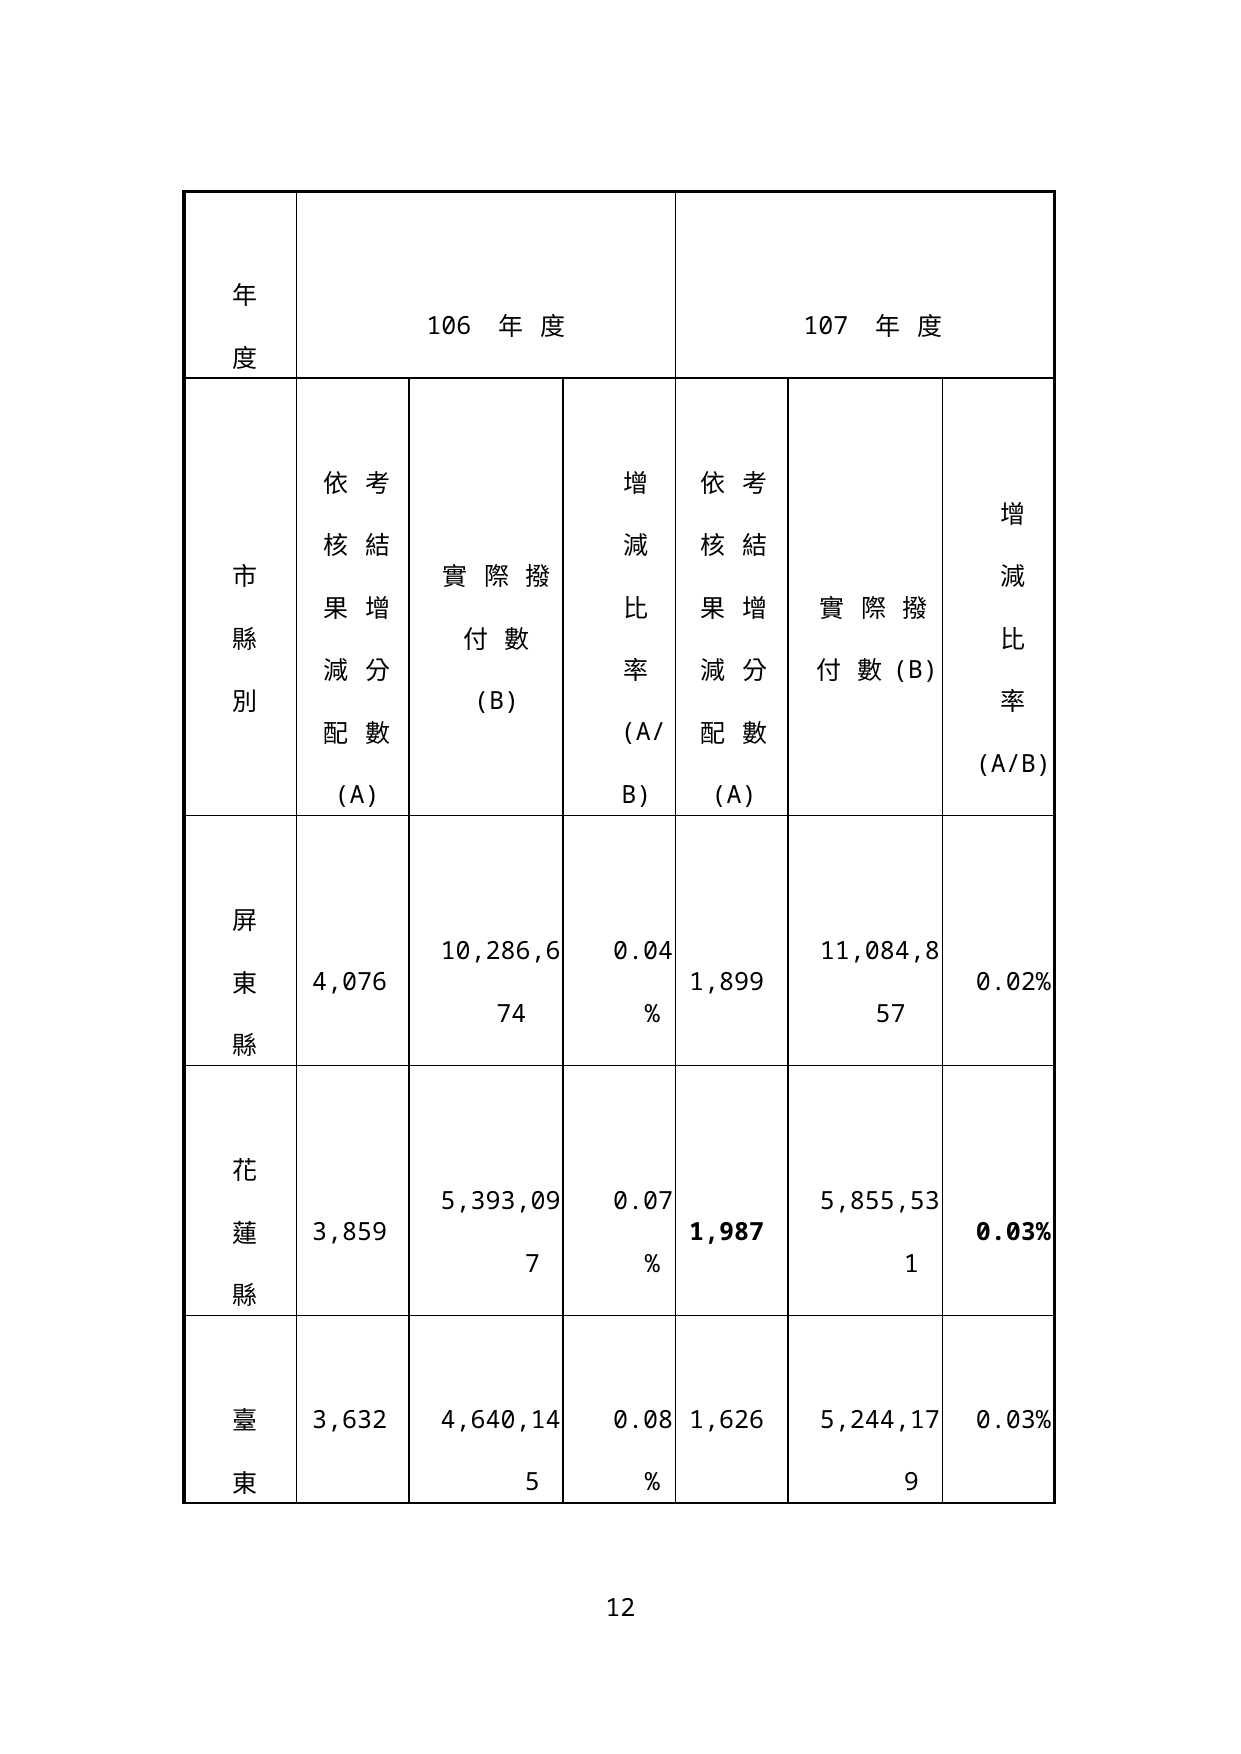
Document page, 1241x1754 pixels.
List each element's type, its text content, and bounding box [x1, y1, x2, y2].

table_cell 屏東縣 [186, 816, 296, 1064]
table_cell 0.08% [564, 1316, 675, 1502]
table_cell 5,393,097 [410, 1066, 562, 1314]
table_cell 5,244,179 [789, 1316, 942, 1502]
table_header 年度 [186, 193, 296, 377]
table_cell 4,076 [297, 816, 408, 1064]
table_cell 10,286,674 [410, 816, 562, 1064]
table_cell 11,084,857 [789, 816, 942, 1064]
table_cell 0.04% [564, 816, 675, 1064]
table_cell 0.02% [943, 816, 1053, 1064]
table_cell 增減比率(A/B) [943, 379, 1053, 814]
table_cell 1,626 [676, 1316, 787, 1502]
table_header 106年度 [297, 193, 675, 377]
table_cell 0.03% [943, 1316, 1053, 1502]
table_cell 1,987 [676, 1066, 787, 1314]
table_header 107年度 [676, 193, 1053, 377]
table_cell 4,640,145 [410, 1316, 562, 1502]
table_cell 實際撥付數(B) [789, 379, 942, 814]
table_cell 3,632 [297, 1316, 408, 1502]
table_cell 3,859 [297, 1066, 408, 1314]
table_cell 依考核結果增減分配數(A) [297, 379, 408, 814]
table_cell 市縣別 [186, 379, 296, 814]
table_cell 依考核結果增減分配數(A) [676, 379, 787, 814]
table_cell 花蓮縣 [186, 1066, 296, 1314]
table_cell 增減比率(A/B) [564, 379, 675, 814]
table_cell 5,855,531 [789, 1066, 942, 1314]
table_cell 1,899 [676, 816, 787, 1064]
table_cell 0.07% [564, 1066, 675, 1314]
table_cell 實際撥付數(B) [410, 379, 562, 814]
table_cell 臺東 [186, 1316, 296, 1502]
table_cell 0.03% [943, 1066, 1053, 1314]
